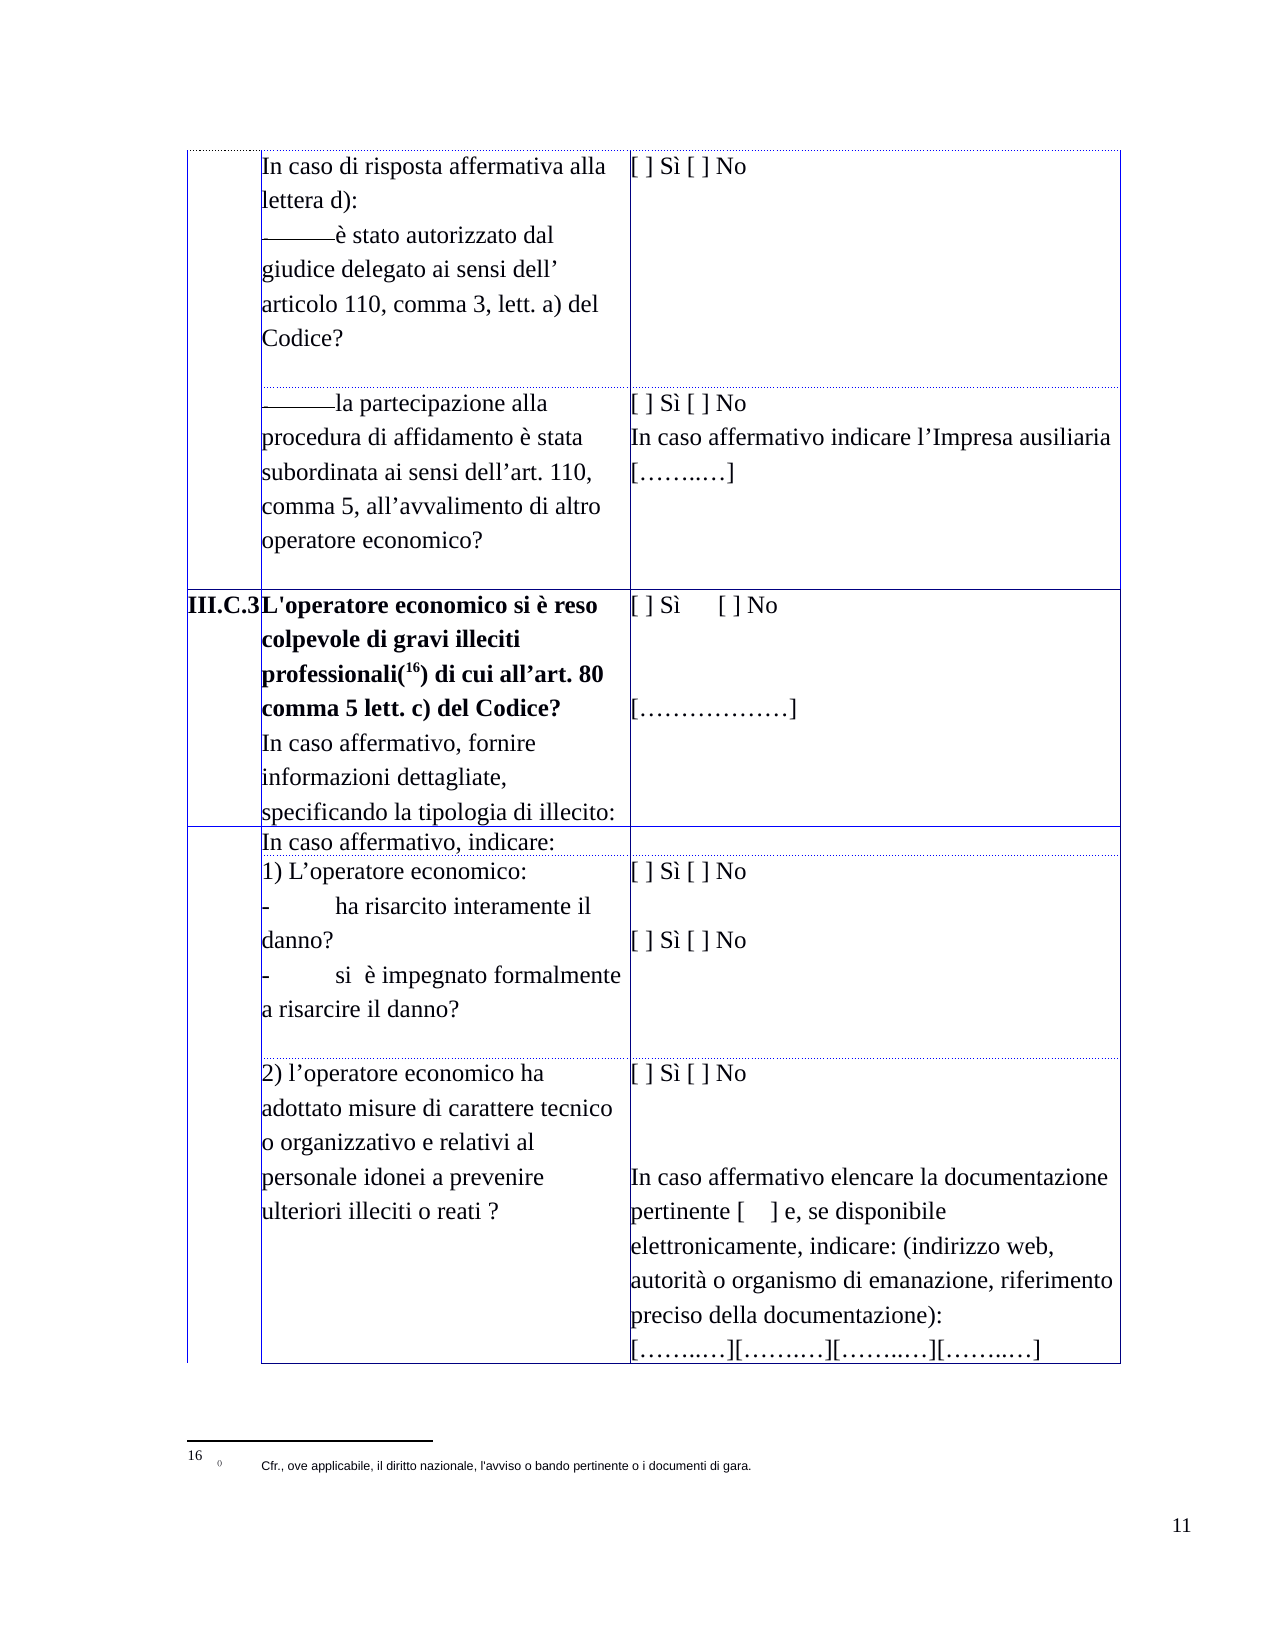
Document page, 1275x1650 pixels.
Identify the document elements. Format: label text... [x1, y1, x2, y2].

table_cell [631, 827, 1120, 855]
table_cell [ ] Sì [ ] No [631, 150, 1120, 387]
table_cell L'operatore economico si è reso colpevole di gravi illeciti professionali() di cui all’art. 80 comma 5 lett. c) del Codice? In caso affermativo, fornire informazioni dettagliate, specificando la tipologia di illecito: [262, 590, 630, 826]
table_cell la partecipazione alla procedura di affidamento è stata subordinata ai sensi dell’art. 110, comma 5, all’avvalimento di altro operatore economico? [262, 387, 630, 589]
table_cell III.C.3 [188, 590, 261, 826]
table_cell [ ] Sì [ ] No In caso affermativo elencare la documentazione pertinente [ ] e, se disponibile elettronicamente, indicare: (indirizzo web, autorità o organismo di emanazione, riferimento preciso della documentazione): [……..…][…….…][……..…][……..…] [631, 1058, 1120, 1363]
table_cell [ ] Sì [ ] No [ ] Sì [ ] No [631, 855, 1120, 1057]
table_cell In caso affermativo, indicare: [262, 827, 630, 855]
table_cell [188, 150, 261, 589]
table_cell [ ] Sì [ ] No [………………] [631, 590, 1120, 826]
table_cell [ ] Sì [ ] No In caso affermativo indicare l’Impresa ausiliaria [……..…] [631, 387, 1120, 589]
table_cell [188, 827, 261, 1363]
table_cell 1) L’operatore economico: - ha risarcito interamente il danno? - si è impegnato formalmente a risarcire il danno? [262, 855, 630, 1057]
table_cell 2) l’operatore economico ha adottato misure di carattere tecnico o organizzativo e relativi al personale idonei a prevenire ulteriori illeciti o reati ? [262, 1058, 630, 1363]
table_cell In caso di risposta affermativa alla lettera d): è stato autorizzato dal giudice delegato ai sensi dell’ articolo 110, comma 3, lett. a) del Codice? [262, 150, 630, 387]
